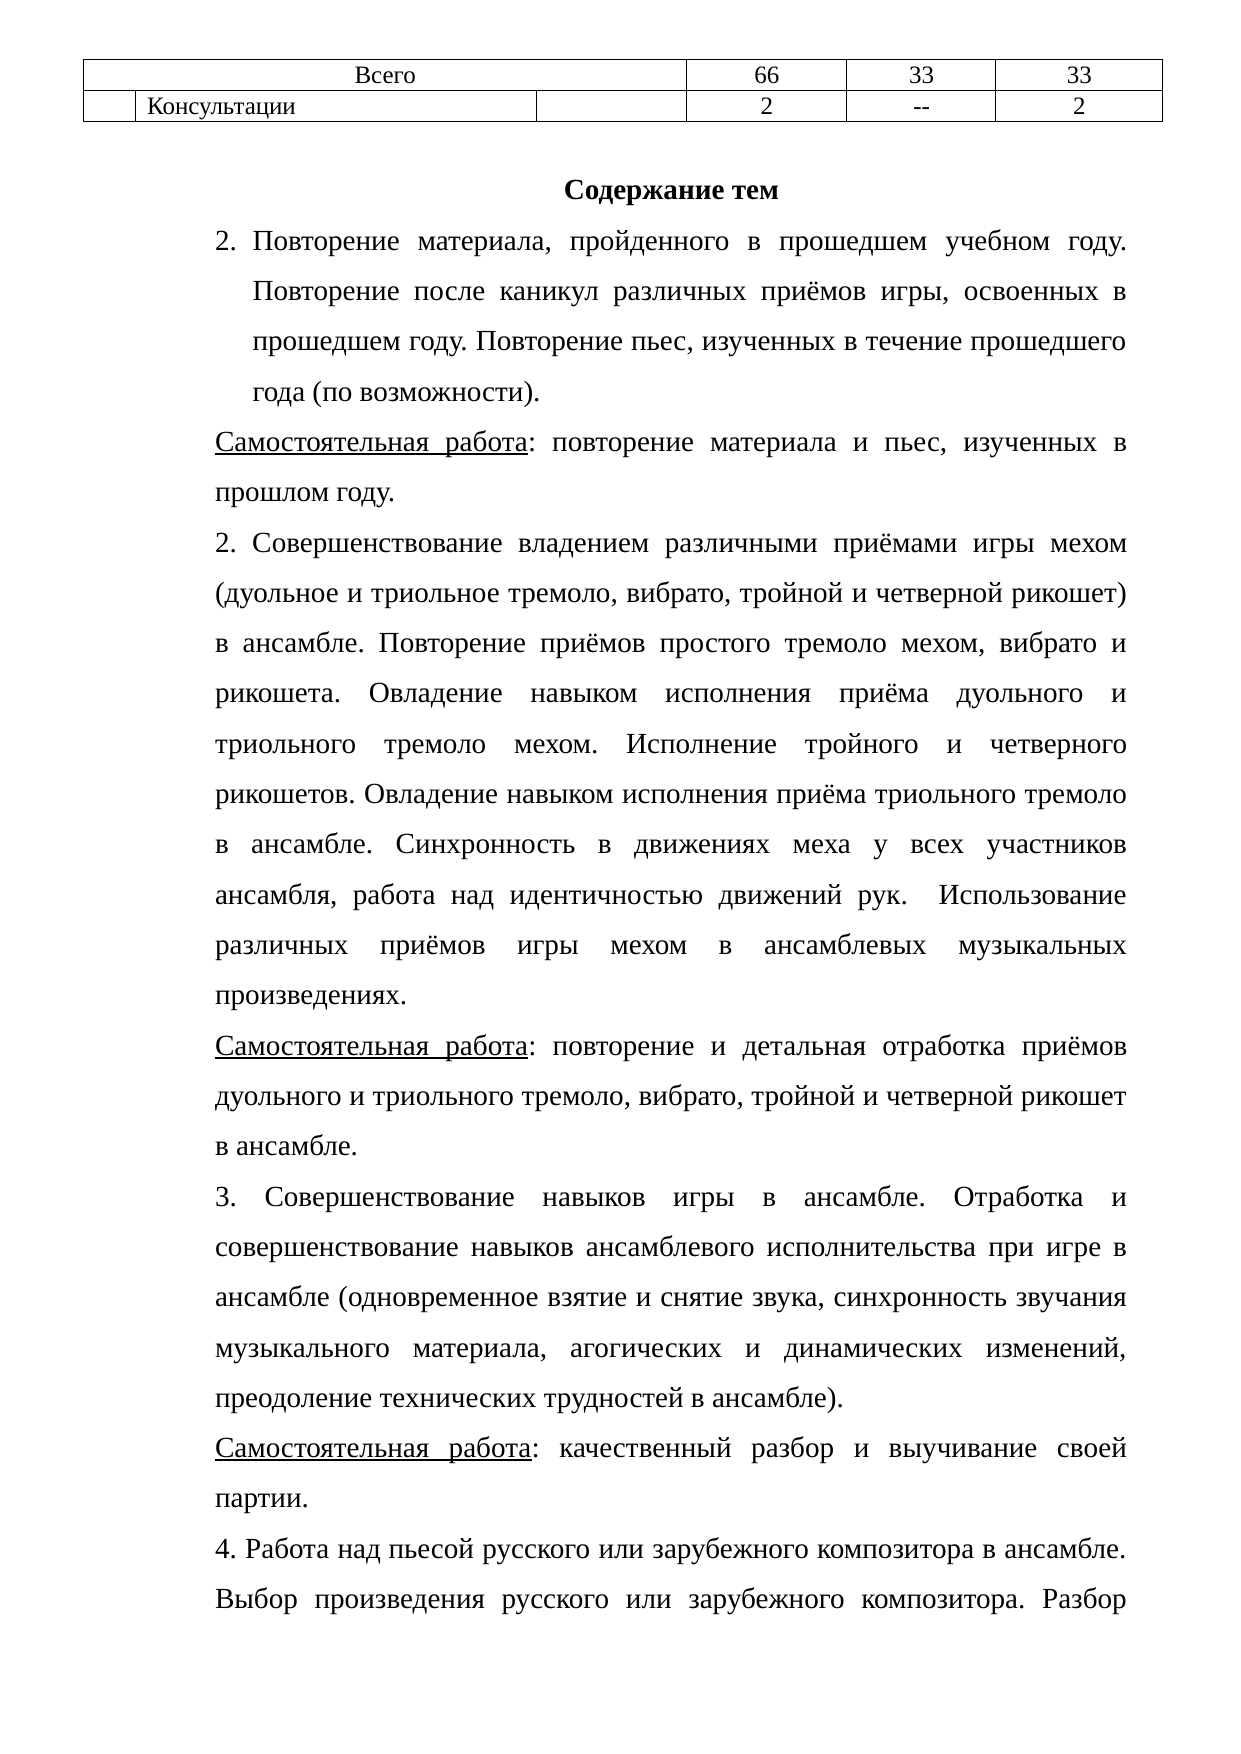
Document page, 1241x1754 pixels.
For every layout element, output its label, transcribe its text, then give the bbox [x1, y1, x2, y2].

text Самостоятельная работа: повторение материала и пьес, изученных в прошлом году. [215, 424, 1128, 508]
text 2. Совершенствование владением различными приёмами игры мехом (дуольное и триольное тремоло, вибрато, тройной и четверной рикошет) в ансамбле. Повторение приёмов простого тремоло мехом, вибрато и рикошета. Овладение навыком исполнения приёма дуольного и триольного тремоло мехом. Исполнение тройного и четверного рикошетов. Овладение навыком исполнения приёма триольного тремоло в ансамбле. Синхронность в движениях меха у всех участников ансамбля, работа над идентичностью движений рук. Использование различных приёмов игры мехом в ансамблевых музыкальных произведениях. [215, 525, 1128, 1011]
table_cell 2 [996, 91, 1162, 121]
text Содержание тем [215, 172, 1128, 206]
table_cell [84, 91, 135, 121]
text Самостоятельная работа: повторение и детальная отработка приёмов дуольного и триольного тремоло, вибрато, тройной и четверной рикошет в ансамбле. [215, 1028, 1128, 1162]
list Повторение материала, пройденного в прошедшем учебном году. Повторение после каникул различных приёмов игры, освоенных в прошедшем году. Повторение пьес, изученных в течение прошедшего года (по возможности). [215, 223, 1128, 407]
table_cell 33 [996, 60, 1162, 90]
table_cell [537, 91, 686, 121]
table_cell Всего [84, 60, 686, 90]
text 4. Работа над пьесой русского или зарубежного композитора в ансамбле. Выбор произведения русского или зарубежного композитора. Разбор [215, 1531, 1128, 1615]
table_cell 2 [687, 91, 846, 121]
table_cell -- [847, 91, 995, 121]
table_cell Консультации [136, 91, 536, 121]
table_cell 66 [687, 60, 846, 90]
table_cell 33 [847, 60, 995, 90]
text 3. Совершенствование навыков игры в ансамбле. Отработка и совершенствование навыков ансамблевого исполнительства при игре в ансамбле (одновременное взятие и снятие звука, синхронность звучания музыкального материала, агогических и динамических изменений, преодоление технических трудностей в ансамбле). [215, 1179, 1128, 1413]
text Самостоятельная работа: качественный разбор и выучивание своей партии. [215, 1430, 1128, 1514]
